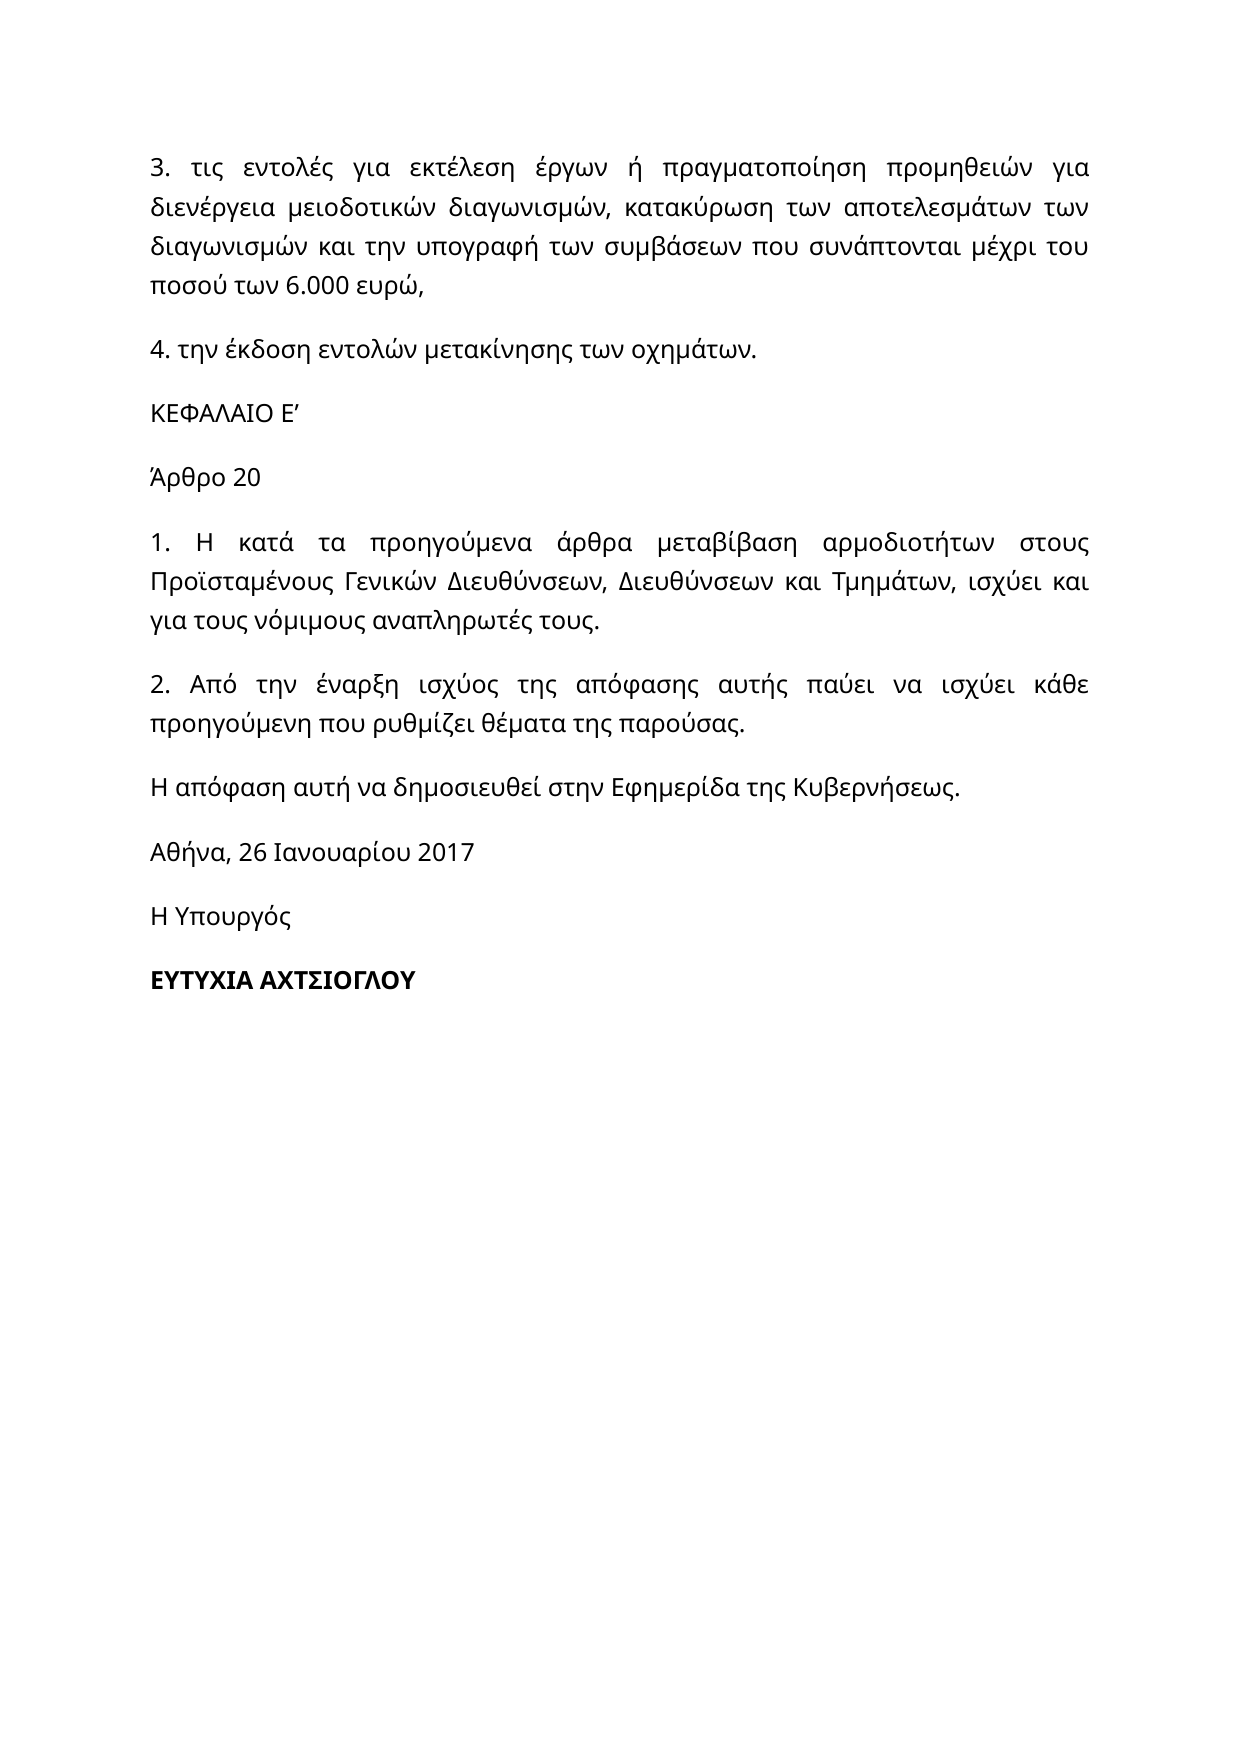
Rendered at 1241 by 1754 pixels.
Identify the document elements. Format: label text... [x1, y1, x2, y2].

text Αθήνα, 26 Ιανουαρίου 2017 [150, 834, 1090, 868]
text 4. την έκδοση εντολών μετακίνησης των οχημάτων. [150, 332, 1090, 366]
text Η Υπουργός [150, 898, 1090, 932]
text Η απόφαση αυτή να δημοσιευθεί στην Εφημερίδα της Κυβερνήσεως. [150, 770, 1090, 804]
text ΚΕΦΑΛΑΙΟ Ε’ [150, 396, 1090, 430]
text Άρθρο 20 [150, 460, 1090, 494]
text 1. Η κατά τα προηγούμενα άρθρα μεταβίβαση αρμοδιοτήτων στους Προϊσταμένους Γενικών Διευθύνσεων, Διευθύνσεων και Τμημάτων, ισχύει και για τους νόμιμους αναπληρωτές τους. [150, 524, 1090, 637]
text 3. τις εντολές για εκτέλεση έργων ή πραγματοποίηση προμηθειών για διενέργεια μειοδοτικών διαγωνισμών, κατακύρωση των αποτελεσμάτων των διαγωνισμών και την υπογραφή των συμβάσεων που συνάπτονται μέχρι του ποσού των 6.000 ευρώ, [150, 150, 1090, 302]
text 2. Από την έναρξη ισχύος της απόφασης αυτής παύει να ισχύει κάθε προηγούμενη που ρυθμίζει θέματα της παρούσας. [150, 667, 1090, 740]
text ΕΥΤΥΧΙΑ ΑΧΤΣΙΟΓΛΟΥ [150, 962, 1090, 997]
